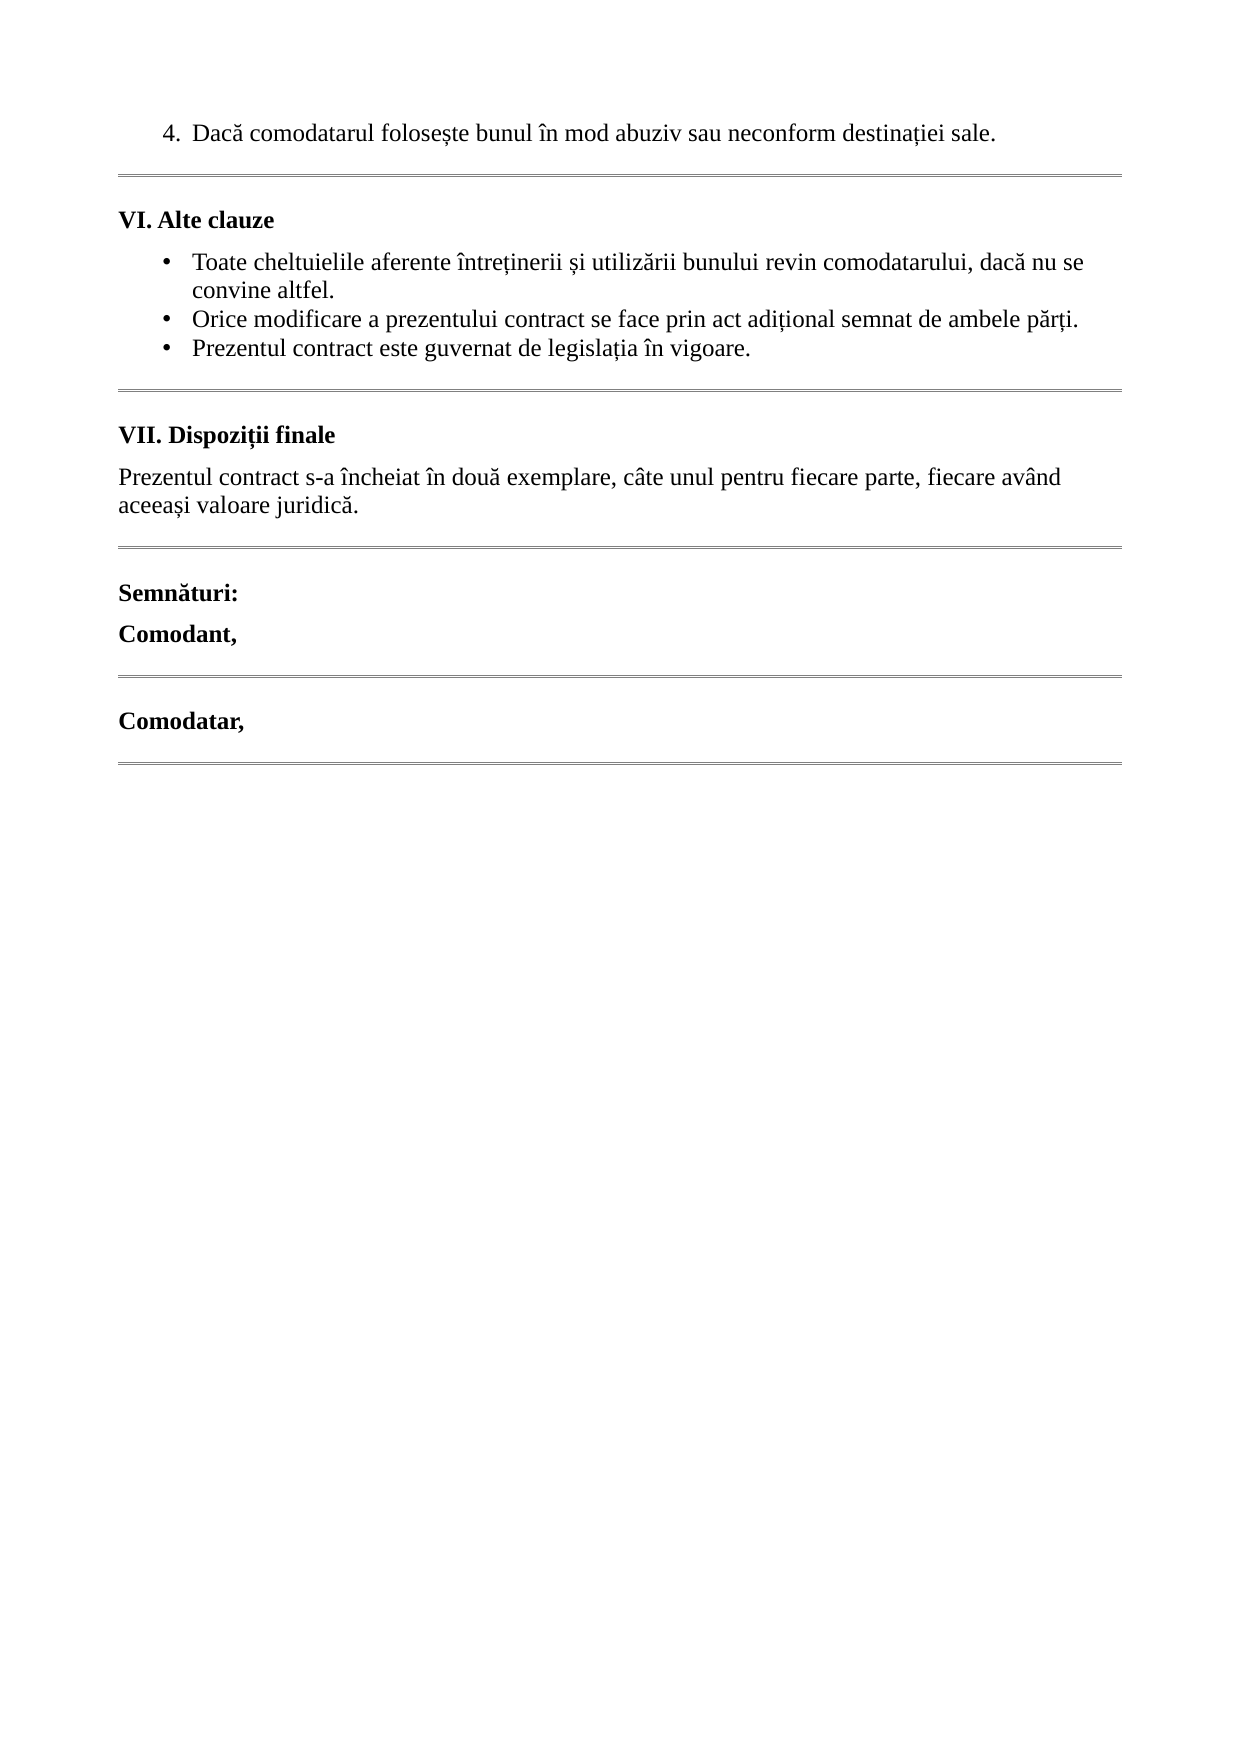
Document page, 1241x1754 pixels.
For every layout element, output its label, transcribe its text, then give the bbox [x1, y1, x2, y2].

text Prezentul contract s-a încheiat în două exemplare, câte unul pentru fiecare parte, fiecare având aceeași valoare juridică. [118, 462, 1122, 519]
list Prezentul contract este guvernat de legislația în vigoare. [162, 333, 1122, 362]
list Dacă comodatarul folosește bunul în mod abuziv sau neconform destinației sale. [162, 118, 1122, 147]
text Comodatar, [118, 706, 1122, 735]
list Toate cheltuielile aferente întreținerii și utilizării bunului revin comodatarului, dacă nu se convine altfel. [162, 247, 1122, 304]
text VI. Alte clauze [118, 206, 1122, 234]
list Orice modificare a prezentului contract se face prin act adițional semnat de ambele părți. [162, 304, 1122, 333]
text Comodant, [118, 619, 1122, 648]
text Semnături: [118, 578, 1122, 607]
text VII. Dispoziții finale [118, 420, 1122, 449]
